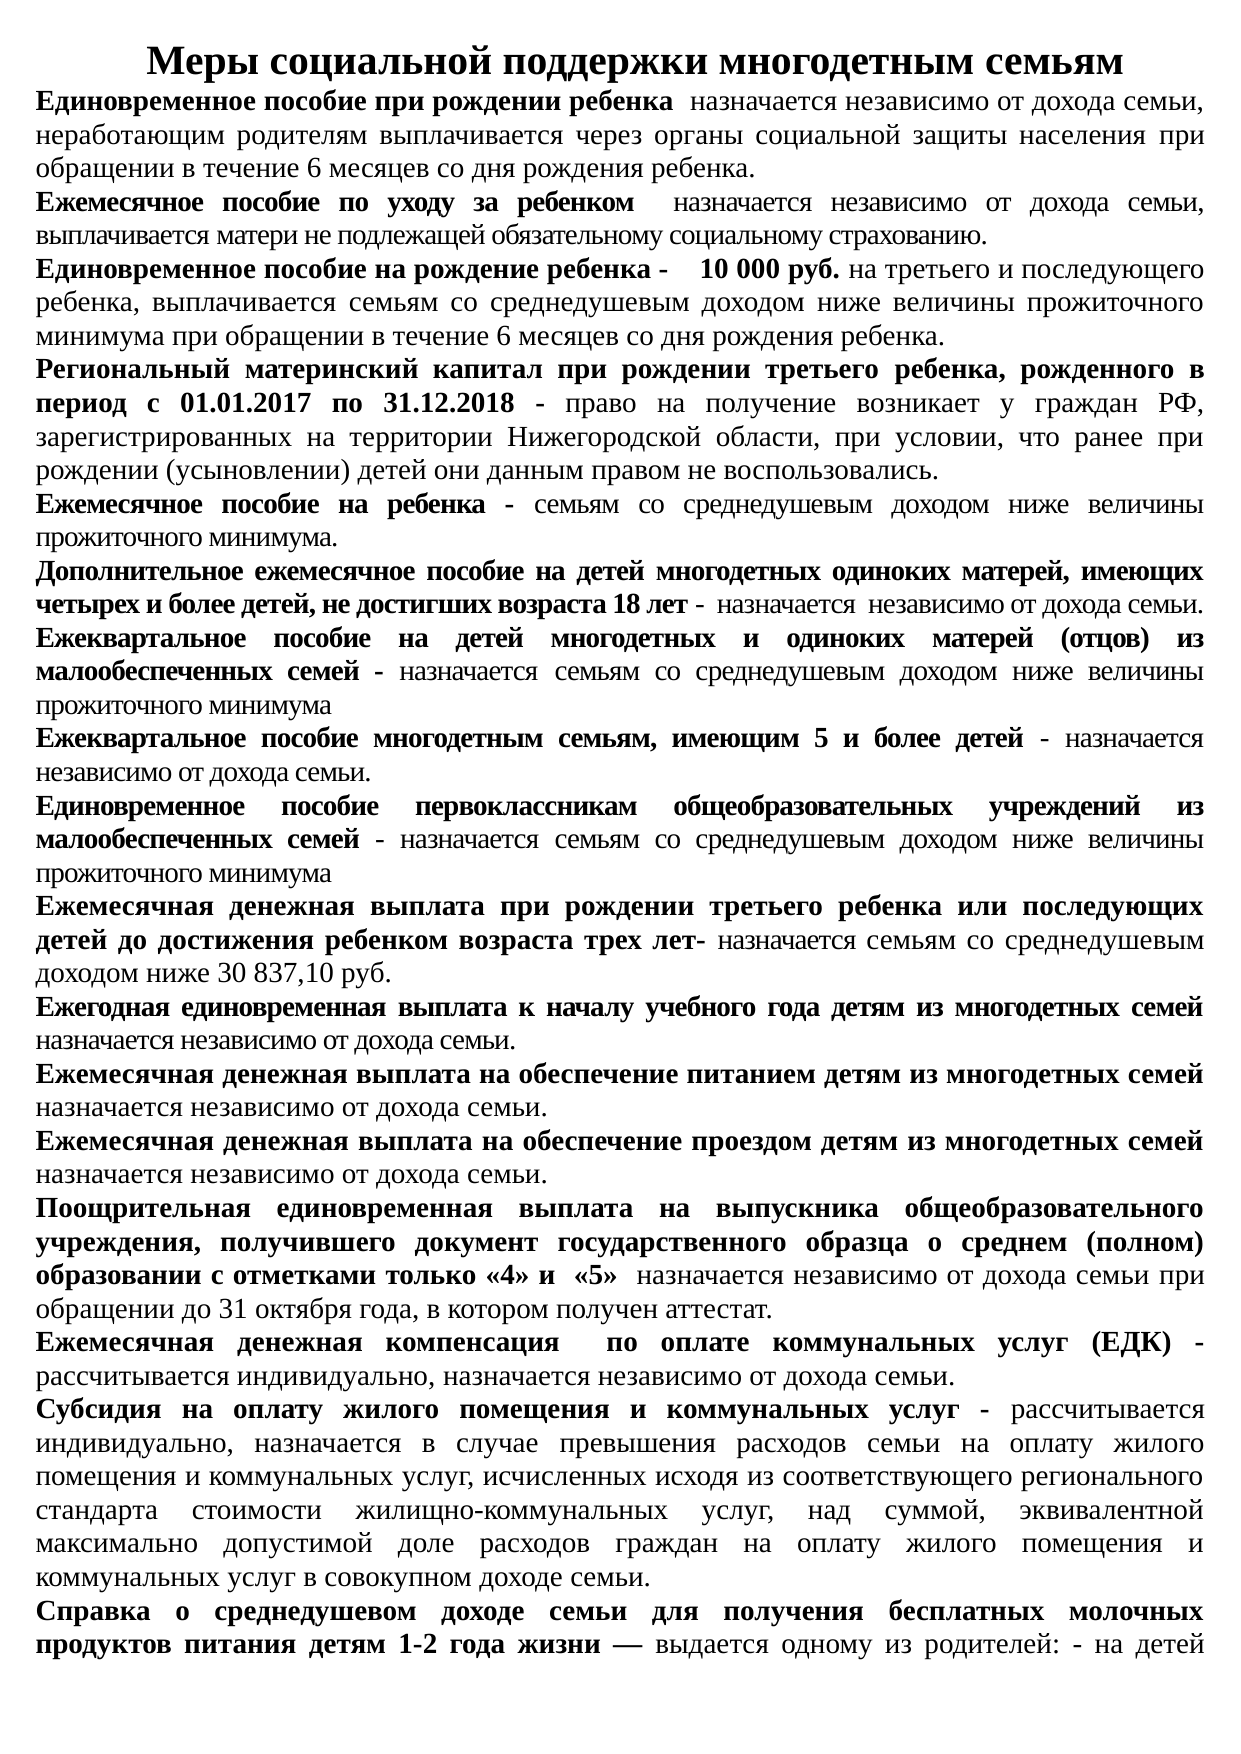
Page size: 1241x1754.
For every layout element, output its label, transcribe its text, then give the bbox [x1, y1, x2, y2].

text Поощрительная единовременная выплата на выпускника общеобразовательного учреждения, получившего документ государственного образца о среднем (полном) образовании с отметками только «4» и «5» назначается независимо от дохода семьи при обращении до 31 октября года, в котором получен аттестат. [35, 1190, 1205, 1324]
text Региональный материнский капитал при рождении третьего ребенка, рожденного в период с 01.01.2017 по 31.12.2018 - право на получение возникает у граждан РФ, зарегистрированных на территории Нижегородской области, при условии, что ранее при рождении (усыновлении) детей они данным правом не воспользовались. [35, 352, 1205, 486]
text Дополнительное ежемесячное пособие на детей многодетных одиноких матерей, имеющих четырех и более детей, не достигших возраста 18 лет - назначается независимо от дохода семьи. [35, 553, 1205, 620]
text Единовременное пособие при рождении ребенка назначается независимо от дохода семьи, неработающим родителям выплачивается через органы социальной защиты населения при обращении в течение 6 месяцев со дня рождения ребенка. [35, 83, 1205, 184]
text Единовременное пособие на рождение ребенка - 10 000 руб. на третьего и последующего ребенка, выплачивается семьям со среднедушевым доходом ниже величины прожиточного минимума при обращении в течение 6 месяцев со дня рождения ребенка. [35, 251, 1205, 352]
text Ежемесячная денежная выплата на обеспечение питанием детям из многодетных семей назначается независимо от дохода семьи. [35, 1056, 1205, 1123]
text Ежемесячная денежная выплата на обеспечение проездом детям из многодетных семей назначается независимо от дохода семьи. [35, 1123, 1205, 1190]
text Субсидия на оплату жилого помещения и коммунальных услуг - рассчитывается индивидуально, назначается в случае превышения расходов семьи на оплату жилого помещения и коммунальных услуг, исчисленных исходя из соответствующего регионального стандарта стоимости жилищно-коммунальных услуг, над суммой, эквивалентной максимально допустимой доле расходов граждан на оплату жилого помещения и коммунальных услуг в совокупном доходе семьи. [35, 1391, 1205, 1593]
text Ежеквартальное пособие многодетным семьям, имеющим 5 и более детей - назначается независимо от дохода семьи. [35, 721, 1205, 788]
text Единовременное пособие первоклассникам общеобразовательных учреждений из малообеспеченных семей - назначается семьям со среднедушевым доходом ниже величины прожиточного минимума [35, 788, 1205, 888]
text Меры социальной поддержки многодетным семьям [35, 35, 1205, 83]
text Ежемесячная денежная выплата при рождении третьего ребенка или последующих детей до достижения ребенком возраста трех лет- назначается семьям со среднедушевым доходом ниже 30 837,10 руб. [35, 888, 1205, 989]
text Ежемесячное пособие на ребенка - семьям со среднедушевым доходом ниже величины прожиточного минимума. [35, 486, 1205, 553]
text Ежеквартальное пособие на детей многодетных и одиноких матерей (отцов) из малообеспеченных семей - назначается семьям со среднедушевым доходом ниже величины прожиточного минимума [35, 620, 1205, 721]
text Ежемесячная денежная компенсация по оплате коммунальных услуг (ЕДК) - рассчитывается индивидуально, назначается независимо от дохода семьи. [35, 1324, 1205, 1391]
text Ежегодная единовременная выплата к началу учебного года детям из многодетных семей назначается независимо от дохода семьи. [35, 989, 1205, 1056]
text Справка о среднедушевом доходе семьи для получения бесплатных молочных продуктов питания детям 1-2 года жизни — выдается одному из родителей: - на детей [35, 1593, 1205, 1660]
text Ежемесячное пособие по уходу за ребенком назначается независимо от дохода семьи, выплачивается матери не подлежащей обязательному социальному страхованию. [35, 184, 1205, 251]
